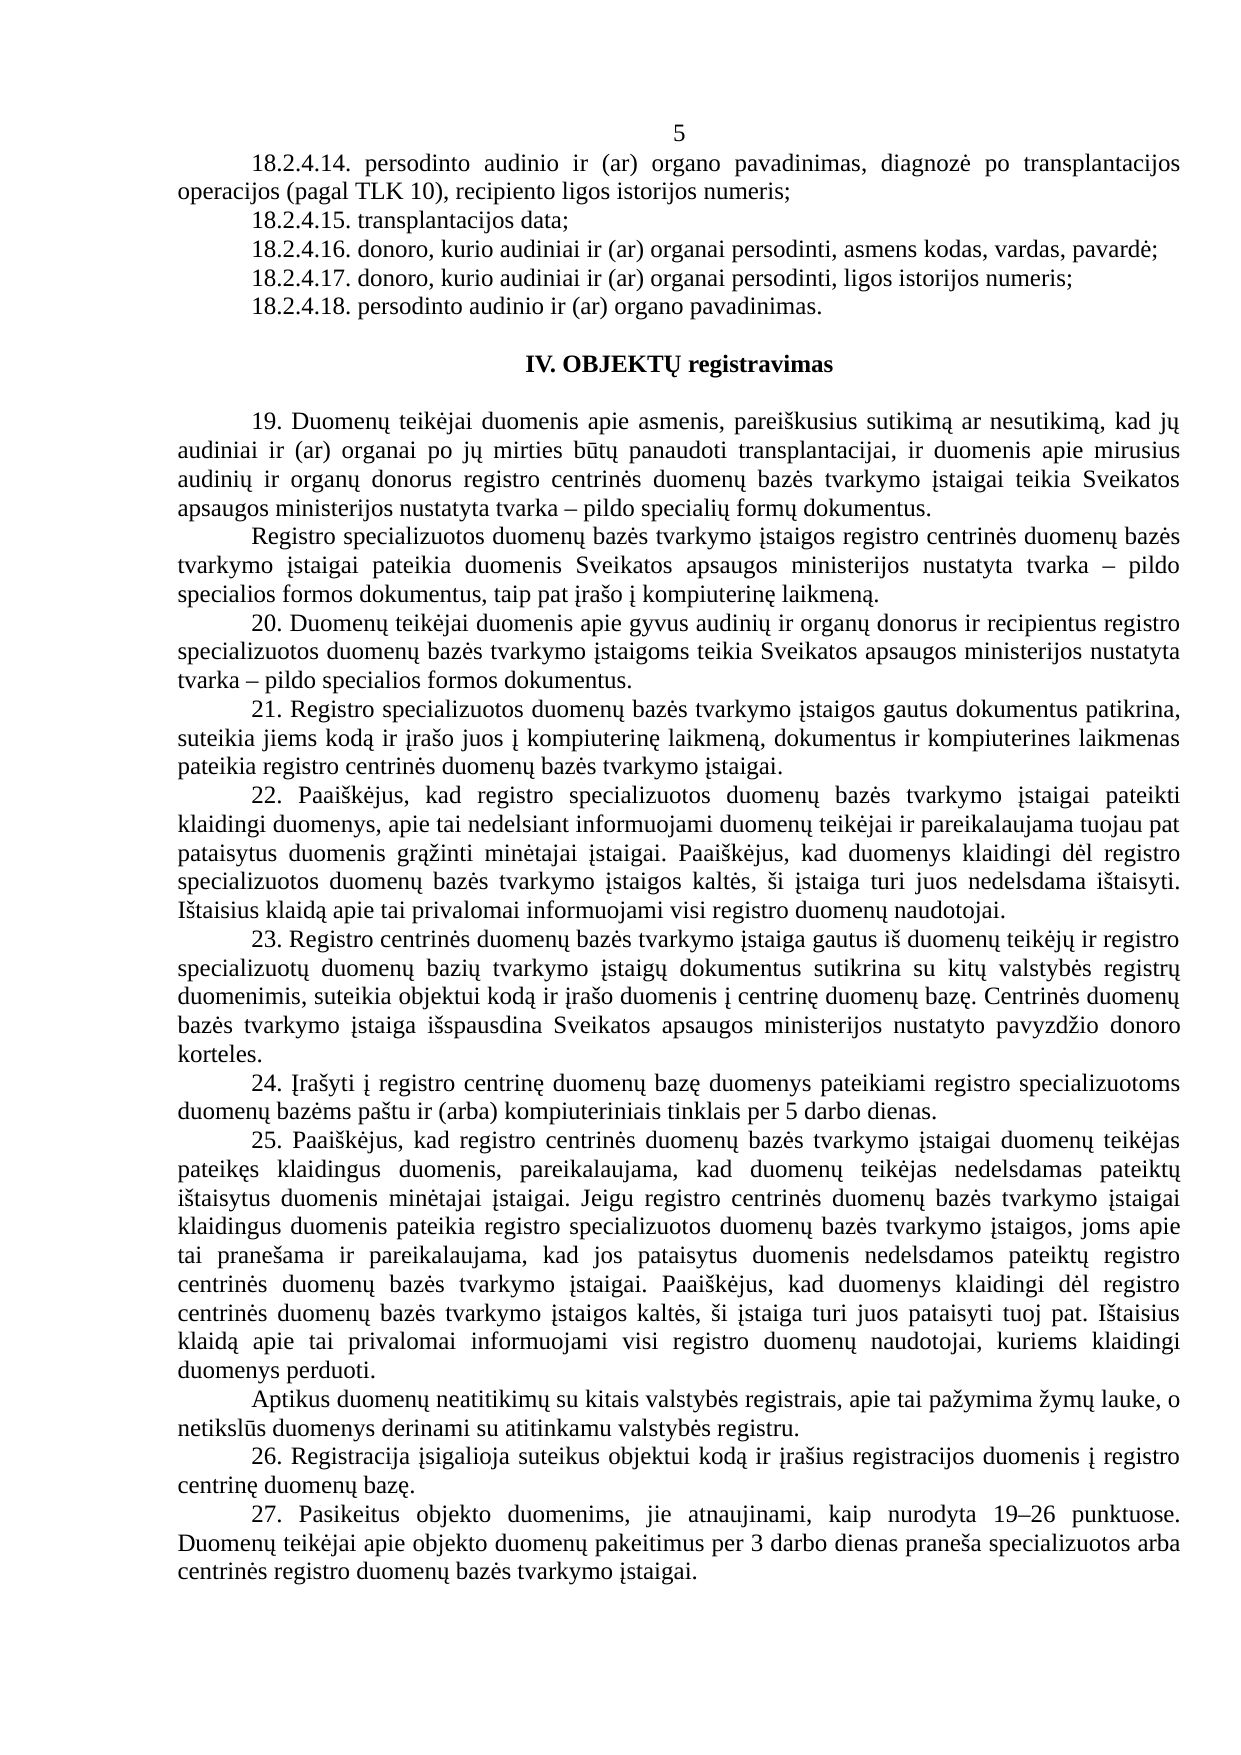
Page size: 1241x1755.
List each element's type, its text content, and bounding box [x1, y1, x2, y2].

text 26. Registracija įsigalioja suteikus objektui kodą ir įrašius registracijos duomenis į registro centrinę duomenų bazę. [177, 1441, 1181, 1499]
text 18.2.4.18. persodinto audinio ir (ar) organo pavadinimas. [177, 291, 1181, 320]
text 18.2.4.17. donoro, kurio audiniai ir (ar) organai persodinti, ligos istorijos numeris; [177, 263, 1181, 291]
text IV. OBJEKTŲ registravimas [177, 349, 1181, 378]
text 18.2.4.14. persodinto audinio ir (ar) organo pavadinimas, diagnozė po transplantacijos operacijos (pagal TLK 10), recipiento ligos istorijos numeris; [177, 148, 1181, 205]
text 22. Paaiškėjus, kad registro specializuotos duomenų bazės tvarkymo įstaigai pateikti klaidingi duomenys, apie tai nedelsiant informuojami duomenų teikėjai ir pareikalaujama tuojau pat pataisytus duomenis grąžinti minėtajai įstaigai. Paaiškėjus, kad duomenys klaidingi dėl registro specializuotos duomenų bazės tvarkymo įstaigos kaltės, ši įstaiga turi juos nedelsdama ištaisyti. Ištaisius klaidą apie tai privalomai informuojami visi registro duomenų naudotojai. [177, 780, 1181, 924]
text 27. Pasikeitus objekto duomenims, jie atnaujinami, kaip nurodyta 19–26 punktuose. Duomenų teikėjai apie objekto duomenų pakeitimus per 3 darbo dienas praneša specializuotos arba centrinės registro duomenų bazės tvarkymo įstaigai. [177, 1499, 1181, 1585]
text 24. Įrašyti į registro centrinę duomenų bazę duomenys pateikiami registro specializuotoms duomenų bazėms paštu ir (arba) kompiuteriniais tinklais per 5 darbo dienas. [177, 1068, 1181, 1125]
text 20. Duomenų teikėjai duomenis apie gyvus audinių ir organų donorus ir recipientus registro specializuotos duomenų bazės tvarkymo įstaigoms teikia Sveikatos apsaugos ministerijos nustatyta tvarka – pildo specialios formos dokumentus. [177, 608, 1181, 694]
text 18.2.4.16. donoro, kurio audiniai ir (ar) organai persodinti, asmens kodas, vardas, pavardė; [177, 234, 1181, 263]
text 21. Registro specializuotos duomenų bazės tvarkymo įstaigos gautus dokumentus patikrina, suteikia jiems kodą ir įrašo juos į kompiuterinę laikmeną, dokumentus ir kompiuterines laikmenas pateikia registro centrinės duomenų bazės tvarkymo įstaigai. [177, 694, 1181, 780]
text 19. Duomenų teikėjai duomenis apie asmenis, pareiškusius sutikimą ar nesutikimą, kad jų audiniai ir (ar) organai po jų mirties būtų panaudoti transplantacijai, ir duomenis apie mirusius audinių ir organų donorus registro centrinės duomenų bazės tvarkymo įstaigai teikia Sveikatos apsaugos ministerijos nustatyta tvarka – pildo specialių formų dokumentus. [177, 406, 1181, 521]
text 23. Registro centrinės duomenų bazės tvarkymo įstaiga gautus iš duomenų teikėjų ir registro specializuotų duomenų bazių tvarkymo įstaigų dokumentus sutikrina su kitų valstybės registrų duomenimis, suteikia objektui kodą ir įrašo duomenis į centrinę duomenų bazę. Centrinės duomenų bazės tvarkymo įstaiga išspausdina Sveikatos apsaugos ministerijos nustatyto pavyzdžio donoro korteles. [177, 924, 1181, 1068]
text 25. Paaiškėjus, kad registro centrinės duomenų bazės tvarkymo įstaigai duomenų teikėjas pateikęs klaidingus duomenis, pareikalaujama, kad duomenų teikėjas nedelsdamas pateiktų ištaisytus duomenis minėtajai įstaigai. Jeigu registro centrinės duomenų bazės tvarkymo įstaigai klaidingus duomenis pateikia registro specializuotos duomenų bazės tvarkymo įstaigos, joms apie tai pranešama ir pareikalaujama, kad jos pataisytus duomenis nedelsdamos pateiktų registro centrinės duomenų bazės tvarkymo įstaigai. Paaiškėjus, kad duomenys klaidingi dėl registro centrinės duomenų bazės tvarkymo įstaigos kaltės, ši įstaiga turi juos pataisyti tuoj pat. Ištaisius klaidą apie tai privalomai informuojami visi registro duomenų naudotojai, kuriems klaidingi duomenys perduoti. [177, 1125, 1181, 1384]
text Aptikus duomenų neatitikimų su kitais valstybės registrais, apie tai pažymima žymų lauke, o netikslūs duomenys derinami su atitinkamu valstybės registru. [177, 1384, 1181, 1441]
text Registro specializuotos duomenų bazės tvarkymo įstaigos registro centrinės duomenų bazės tvarkymo įstaigai pateikia duomenis Sveikatos apsaugos ministerijos nustatyta tvarka – pildo specialios formos dokumentus, taip pat įrašo į kompiuterinę laikmeną. [177, 521, 1181, 608]
text 18.2.4.15. transplantacijos data; [177, 205, 1181, 234]
